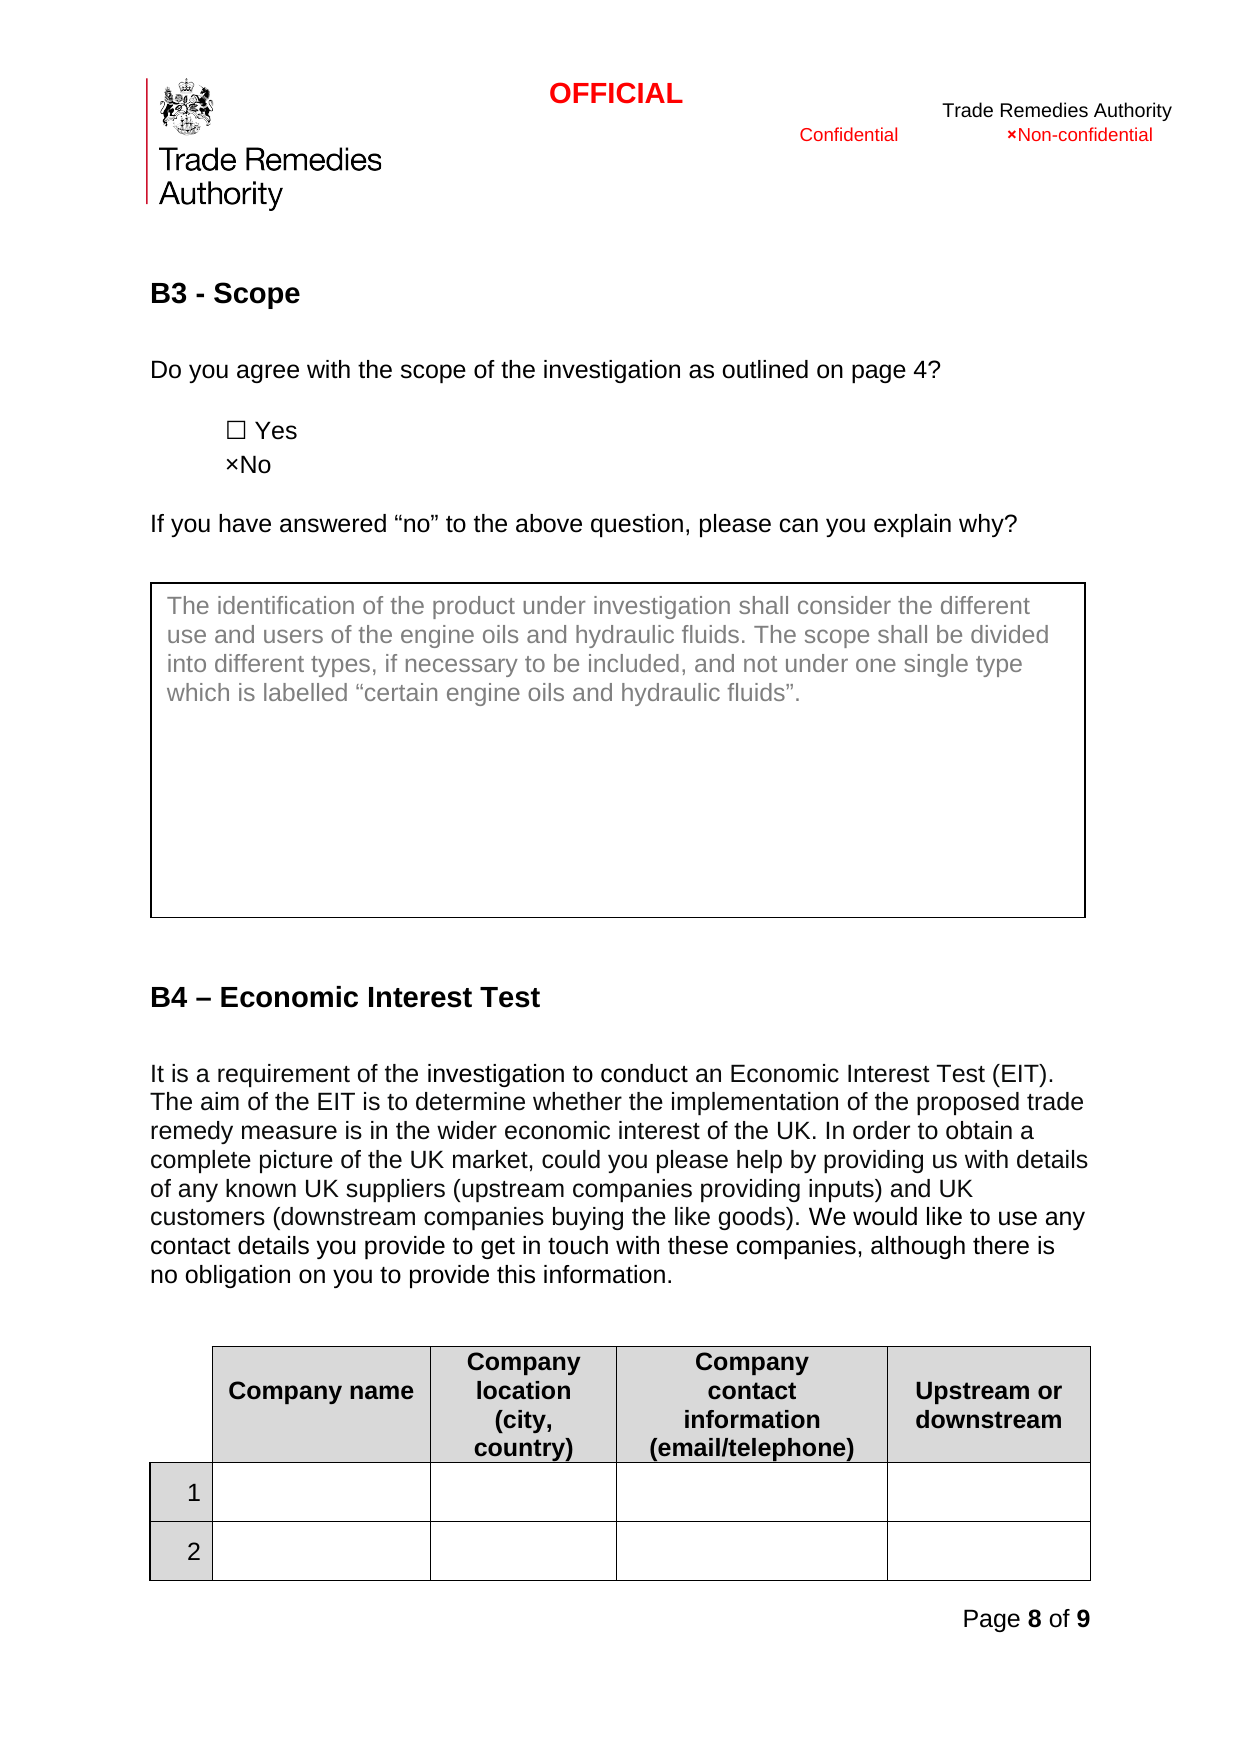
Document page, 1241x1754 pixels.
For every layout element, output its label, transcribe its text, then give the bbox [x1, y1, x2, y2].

table_cell [888, 1463, 1090, 1521]
table_cell [888, 1522, 1090, 1580]
table_header Company name [213, 1347, 430, 1462]
table_cell [431, 1522, 616, 1580]
subtitle B4 – Economic Interest Test [150, 980, 1090, 1013]
table_header [150, 1346, 212, 1462]
table_header Upstream or downstream [888, 1347, 1090, 1462]
text ☐ Yes [225, 412, 1090, 446]
table_cell [617, 1463, 887, 1521]
text ×No [225, 446, 1090, 480]
table_cell [431, 1463, 616, 1521]
text The identification of the product under investigation shall consider the different use and users of the engine oils and hydraulic fluids. The scope shall be divided into different types, if necessary to be included, and not under one single type which is labelled “certain engine oils and hydraulic fluids”. [167, 591, 1069, 706]
text It is a requirement of the investigation to conduct an Economic Interest Test (EIT). The aim of the EIT is to determine whether the implementation of the proposed trade remedy measure is in the wider economic interest of the UK. In order to obtain a complete picture of the UK market, could you please help by providing us with details of any known UK suppliers (upstream companies providing inputs) and UK customers (downstream companies buying the like goods). We would like to use any contact details you provide to get in touch with these companies, although there is no obligation on you to provide this information. [150, 1059, 1090, 1289]
text Do you agree with the scope of the investigation as outlined on page 4? [150, 355, 1090, 383]
text If you have answered “no” to the above question, please can you explain why? [150, 509, 1090, 538]
table_cell [213, 1522, 430, 1580]
table_header Company location (city, country) [431, 1347, 616, 1462]
table_cell [617, 1522, 887, 1580]
table_header Company contact information (email/telephone) [617, 1347, 887, 1462]
table_cell [213, 1463, 430, 1521]
table_cell 1 [151, 1463, 212, 1521]
subtitle B3 - Scope [150, 276, 1090, 309]
table_cell 2 [151, 1522, 212, 1580]
